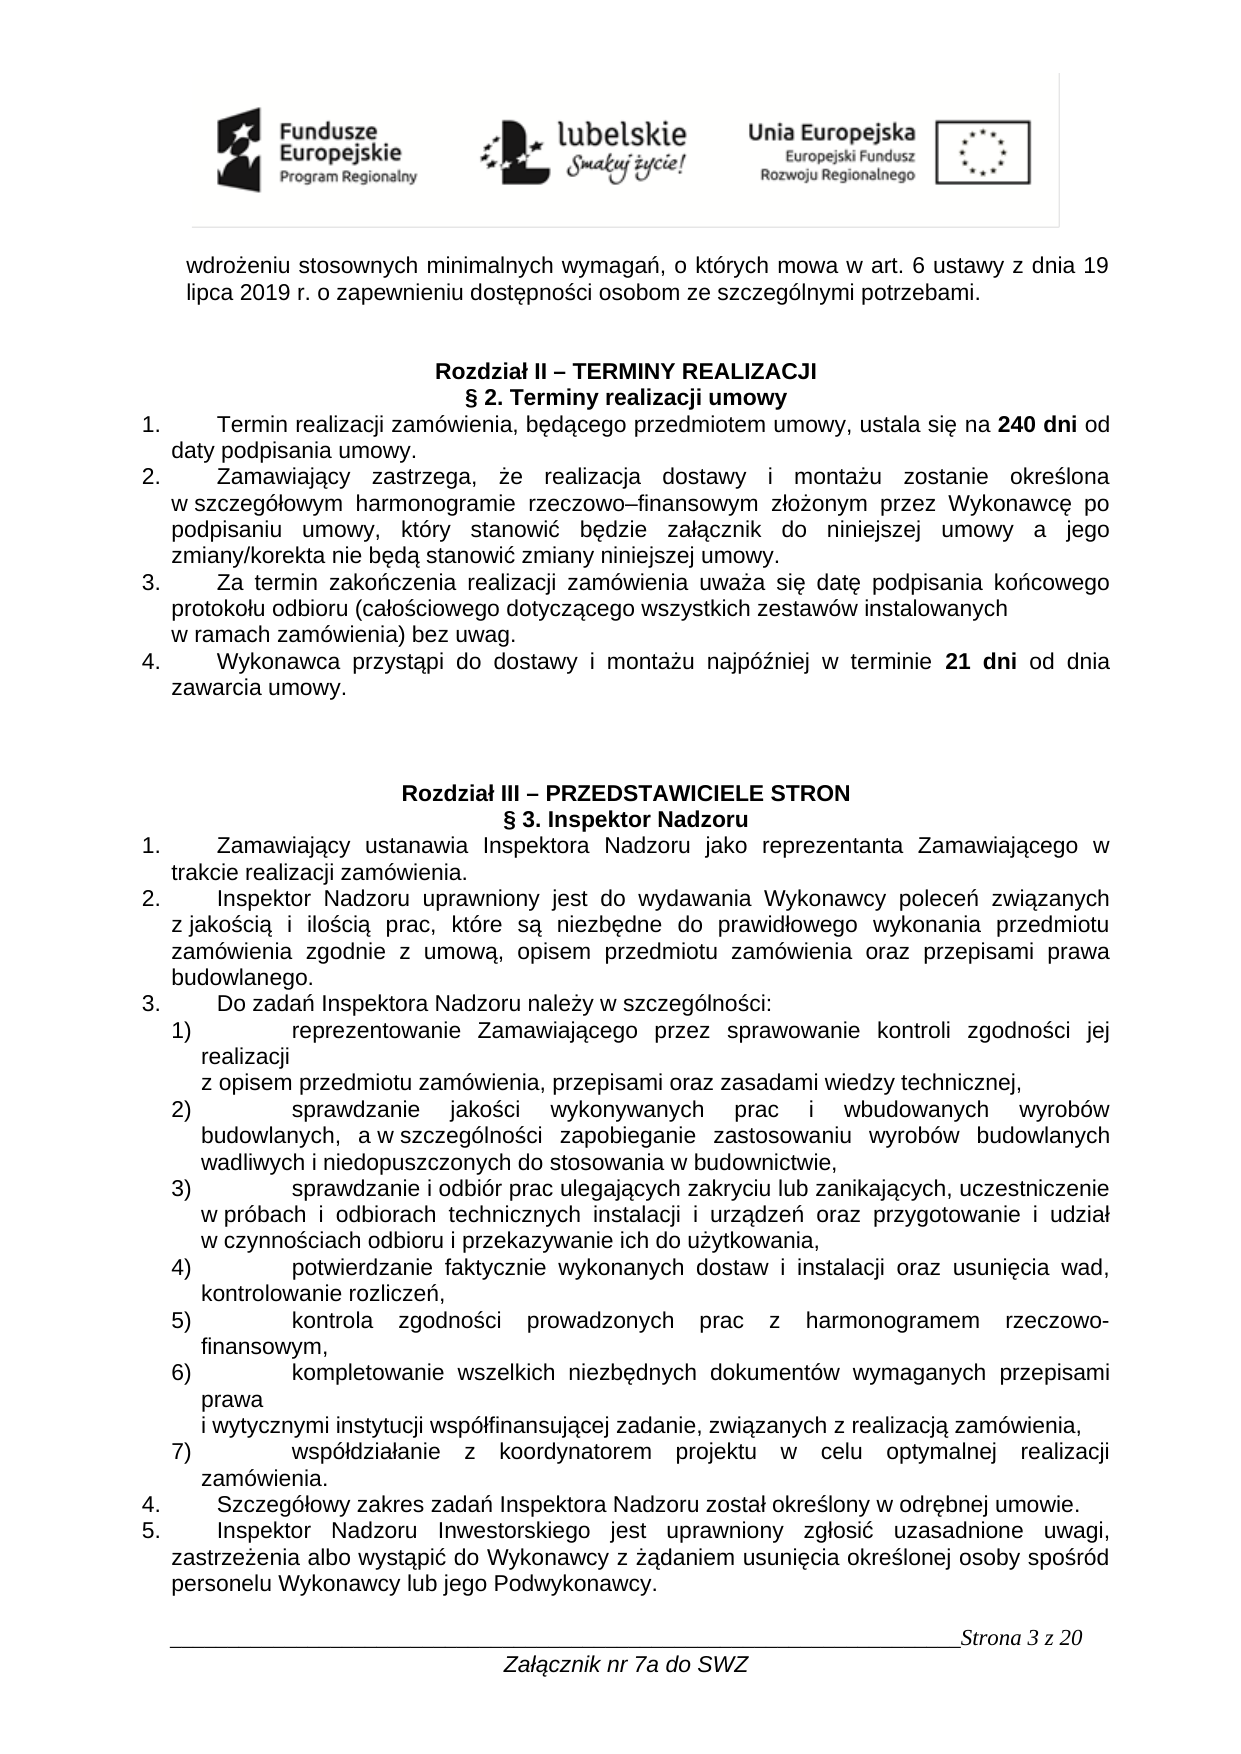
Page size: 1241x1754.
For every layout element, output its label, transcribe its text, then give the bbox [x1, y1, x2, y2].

list sprawdzanie i odbiór prac ulegających zakryciu lub zanikających, uczestniczenie w próbach i odbiorach technicznych instalacji i urządzeń oraz przygotowanie i udział w czynnościach odbioru i przekazywanie ich do użytkowania, [171, 1175, 1110, 1254]
list współdziałanie z koordynatorem projektu w celu optymalnej realizacji zamówienia. [171, 1438, 1110, 1491]
list Wykonawca przystąpi do dostawy i montażu najpóźniej w terminie 21 dni od dnia zawarcia umowy. [142, 648, 1110, 700]
text § 2. Terminy realizacji umowy [142, 384, 1110, 411]
list Inspektor Nadzoru uprawniony jest do wydawania Wykonawcy poleceń związanych z jakością i ilością prac, które są niezbędne do prawidłowego wykonania przedmiotu zamówienia zgodnie z umową, opisem przedmiotu zamówienia oraz przepisami prawa budowlanego. [142, 885, 1110, 990]
list kompletowanie wszelkich niezbędnych dokumentów wymaganych przepisami prawa i wytycznymi instytucji współfinansującej zadanie, związanych z realizacją zamówienia, [171, 1359, 1110, 1438]
list reprezentowanie Zamawiającego przez sprawowanie kontroli zgodności jej realizacji z opisem przedmiotu zamówienia, przepisami oraz zasadami wiedzy technicznej, [171, 1017, 1110, 1096]
list Termin realizacji zamówienia, będącego przedmiotem umowy, ustala się na 240 dni od daty podpisania umowy. [142, 411, 1110, 463]
list potwierdzanie faktycznie wykonanych dostaw i instalacji oraz usunięcia wad, kontrolowanie rozliczeń, [171, 1254, 1110, 1307]
list Za termin zakończenia realizacji zamówienia uważa się datę podpisania końcowego protokołu odbioru (całościowego dotyczącego wszystkich zestawów instalowanych w ramach zamówienia) bez uwag. [142, 569, 1110, 648]
text § 3. Inspektor Nadzoru [142, 806, 1110, 832]
picture [191, 73, 1061, 229]
list Do zadań Inspektora Nadzoru należy w szczególności: [142, 990, 1110, 1017]
list kontrola zgodności prowadzonych prac z harmonogramem rzeczowo-finansowym, [171, 1307, 1110, 1359]
list sprawdzanie jakości wykonywanych prac i wbudowanych wyrobów budowlanych, a w szczególności zapobieganie zastosowaniu wyrobów budowlanych wadliwych i niedopuszczonych do stosowania w budownictwie, [171, 1096, 1110, 1175]
list wdrożeniu stosownych minimalnych wymagań, o których mowa w art. 6 ustawy z dnia 19 lipca 2019 r. o zapewnieniu dostępności osobom ze szczególnymi potrzebami. [149, 252, 1110, 305]
list Zamawiający ustanawia Inspektora Nadzoru jako reprezentanta Zamawiającego w trakcie realizacji zamówienia. [142, 832, 1110, 885]
text Rozdział II – TERMINY REALIZACJI [142, 358, 1110, 384]
list Szczegółowy zakres zadań Inspektora Nadzoru został określony w odrębnej umowie. [142, 1491, 1110, 1517]
list Inspektor Nadzoru Inwestorskiego jest uprawniony zgłosić uzasadnione uwagi, zastrzeżenia albo wystąpić do Wykonawcy z żądaniem usunięcia określonej osoby spośród personelu Wykonawcy lub jego Podwykonawcy. [142, 1517, 1110, 1596]
list Zamawiający zastrzega, że realizacja dostawy i montażu zostanie określona w szczegółowym harmonogramie rzeczowo–finansowym złożonym przez Wykonawcę po podpisaniu umowy, który stanowić będzie załącznik do niniejszej umowy a jego zmiany/korekta nie będą stanowić zmiany niniejszej umowy. [142, 463, 1110, 569]
text Rozdział III – PRZEDSTAWICIELE STRON [142, 779, 1110, 806]
